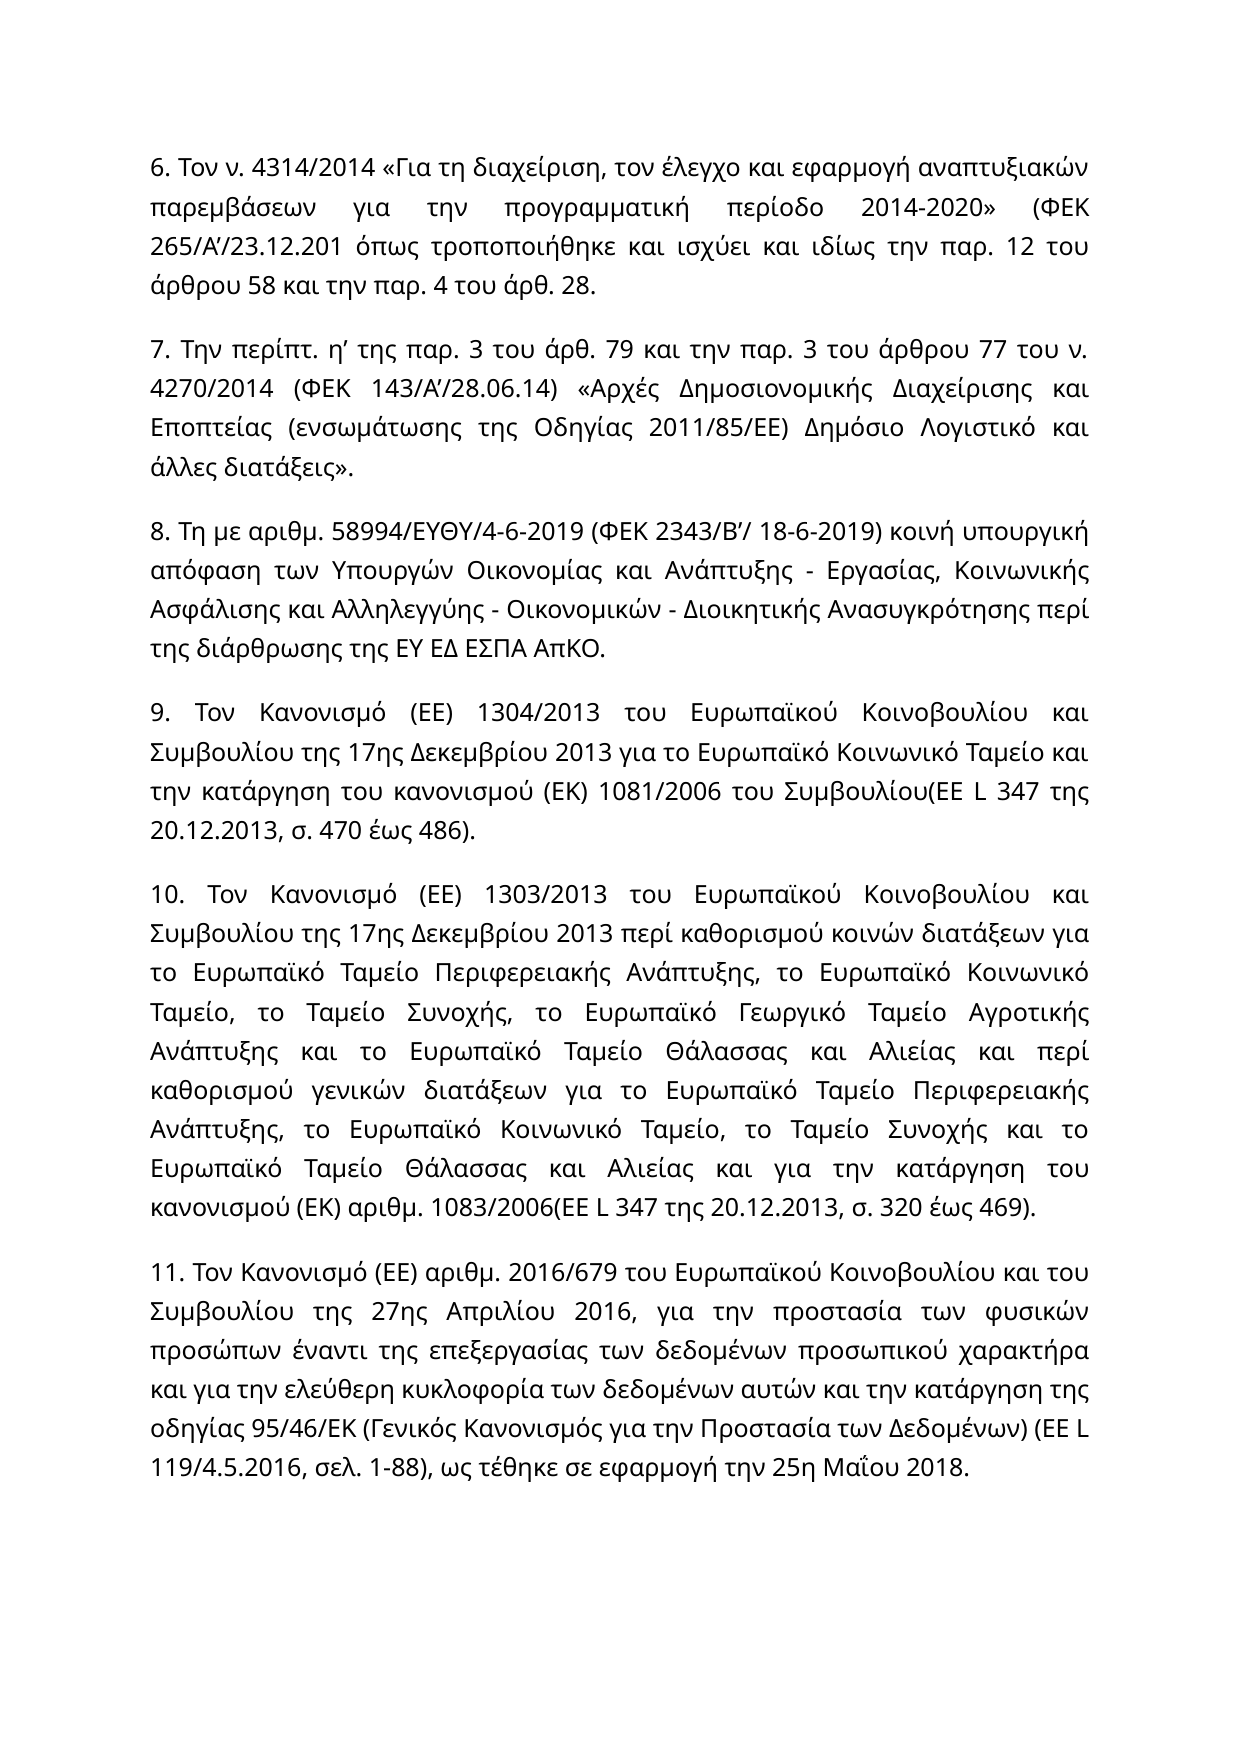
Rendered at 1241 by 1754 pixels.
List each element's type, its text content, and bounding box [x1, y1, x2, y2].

text 10. Τον Κανονισμό (ΕΕ) 1303/2013 του Ευρωπαϊκού Κοινοβουλίου και Συμβουλίου της 17ης Δεκεμβρίου 2013 περί καθορισμού κοινών διατάξεων για το Ευρωπαϊκό Ταμείο Περιφερειακής Ανάπτυξης, το Ευρωπαϊκό Κοινωνικό Ταμείο, το Ταμείο Συνοχής, το Ευρωπαϊκό Γεωργικό Ταμείο Αγροτικής Ανάπτυξης και το Ευρωπαϊκό Ταμείο Θάλασσας και Αλιείας και περί καθορισμού γενικών διατάξεων για το Ευρωπαϊκό Ταμείο Περιφερειακής Ανάπτυξης, το Ευρωπαϊκό Κοινωνικό Ταμείο, το Ταμείο Συνοχής και το Ευρωπαϊκό Ταμείο Θάλασσας και Αλιείας και για την κατάργηση του κανονισμού (ΕΚ) αριθμ. 1083/2006(ΕΕ L 347 της 20.12.2013, σ. 320 έως 469). [150, 877, 1090, 1224]
text 9. Τον Κανονισμό (ΕΕ) 1304/2013 του Ευρωπαϊκού Κοινοβουλίου και Συμβουλίου της 17ης Δεκεμβρίου 2013 για το Ευρωπαϊκό Κοινωνικό Ταμείο και την κατάργηση του κανονισμού (ΕΚ) 1081/2006 του Συμβουλίου(ΕΕ L 347 της 20.12.2013, σ. 470 έως 486). [150, 695, 1090, 847]
text 8. Τη με αριθμ. 58994/ΕΥΘΥ/4-6-2019 (ΦΕΚ 2343/Β’/ 18-6-2019) κοινή υπουργική απόφαση των Υπουργών Οικονομίας και Ανάπτυξης - Εργασίας, Κοινωνικής Ασφάλισης και Αλληλεγγύης - Οικονομικών - Διοικητικής Ανασυγκρότησης περί της διάρθρωσης της ΕΥ ΕΔ ΕΣΠΑ ΑπΚΟ. [150, 513, 1090, 665]
text 11. Τον Κανονισμό (ΕΕ) αριθμ. 2016/679 του Ευρωπαϊκού Κοινοβουλίου και του Συμβουλίου της 27ης Απριλίου 2016, για την προστασία των φυσικών προσώπων έναντι της επεξεργασίας των δεδομένων προσωπικού χαρακτήρα και για την ελεύθερη κυκλοφορία των δεδομένων αυτών και την κατάργηση της οδηγίας 95/46/ΕΚ (Γενικός Κανονισμός για την Προστασία των Δεδομένων) (EE L 119/4.5.2016, σελ. 1-88), ως τέθηκε σε εφαρμογή την 25η Μαΐου 2018. [150, 1254, 1090, 1484]
text 7. Την περίπτ. η’ της παρ. 3 του άρθ. 79 και την παρ. 3 του άρθρου 77 του ν. 4270/2014 (ΦΕΚ 143/Α’/28.06.14) «Αρχές Δημοσιονομικής Διαχείρισης και Εποπτείας (ενσωμάτωσης της Οδηγίας 2011/85/ΕΕ) Δημόσιο Λογιστικό και άλλες διατάξεις». [150, 332, 1090, 483]
text 6. Τον ν. 4314/2014 «Για τη διαχείριση, τον έλεγχο και εφαρμογή αναπτυξιακών παρεμβάσεων για την προγραμματική περίοδο 2014-2020» (ΦΕΚ 265/Α’/23.12.201 όπως τροποποιήθηκε και ισχύει και ιδίως την παρ. 12 του άρθρου 58 και την παρ. 4 του άρθ. 28. [150, 150, 1090, 302]
